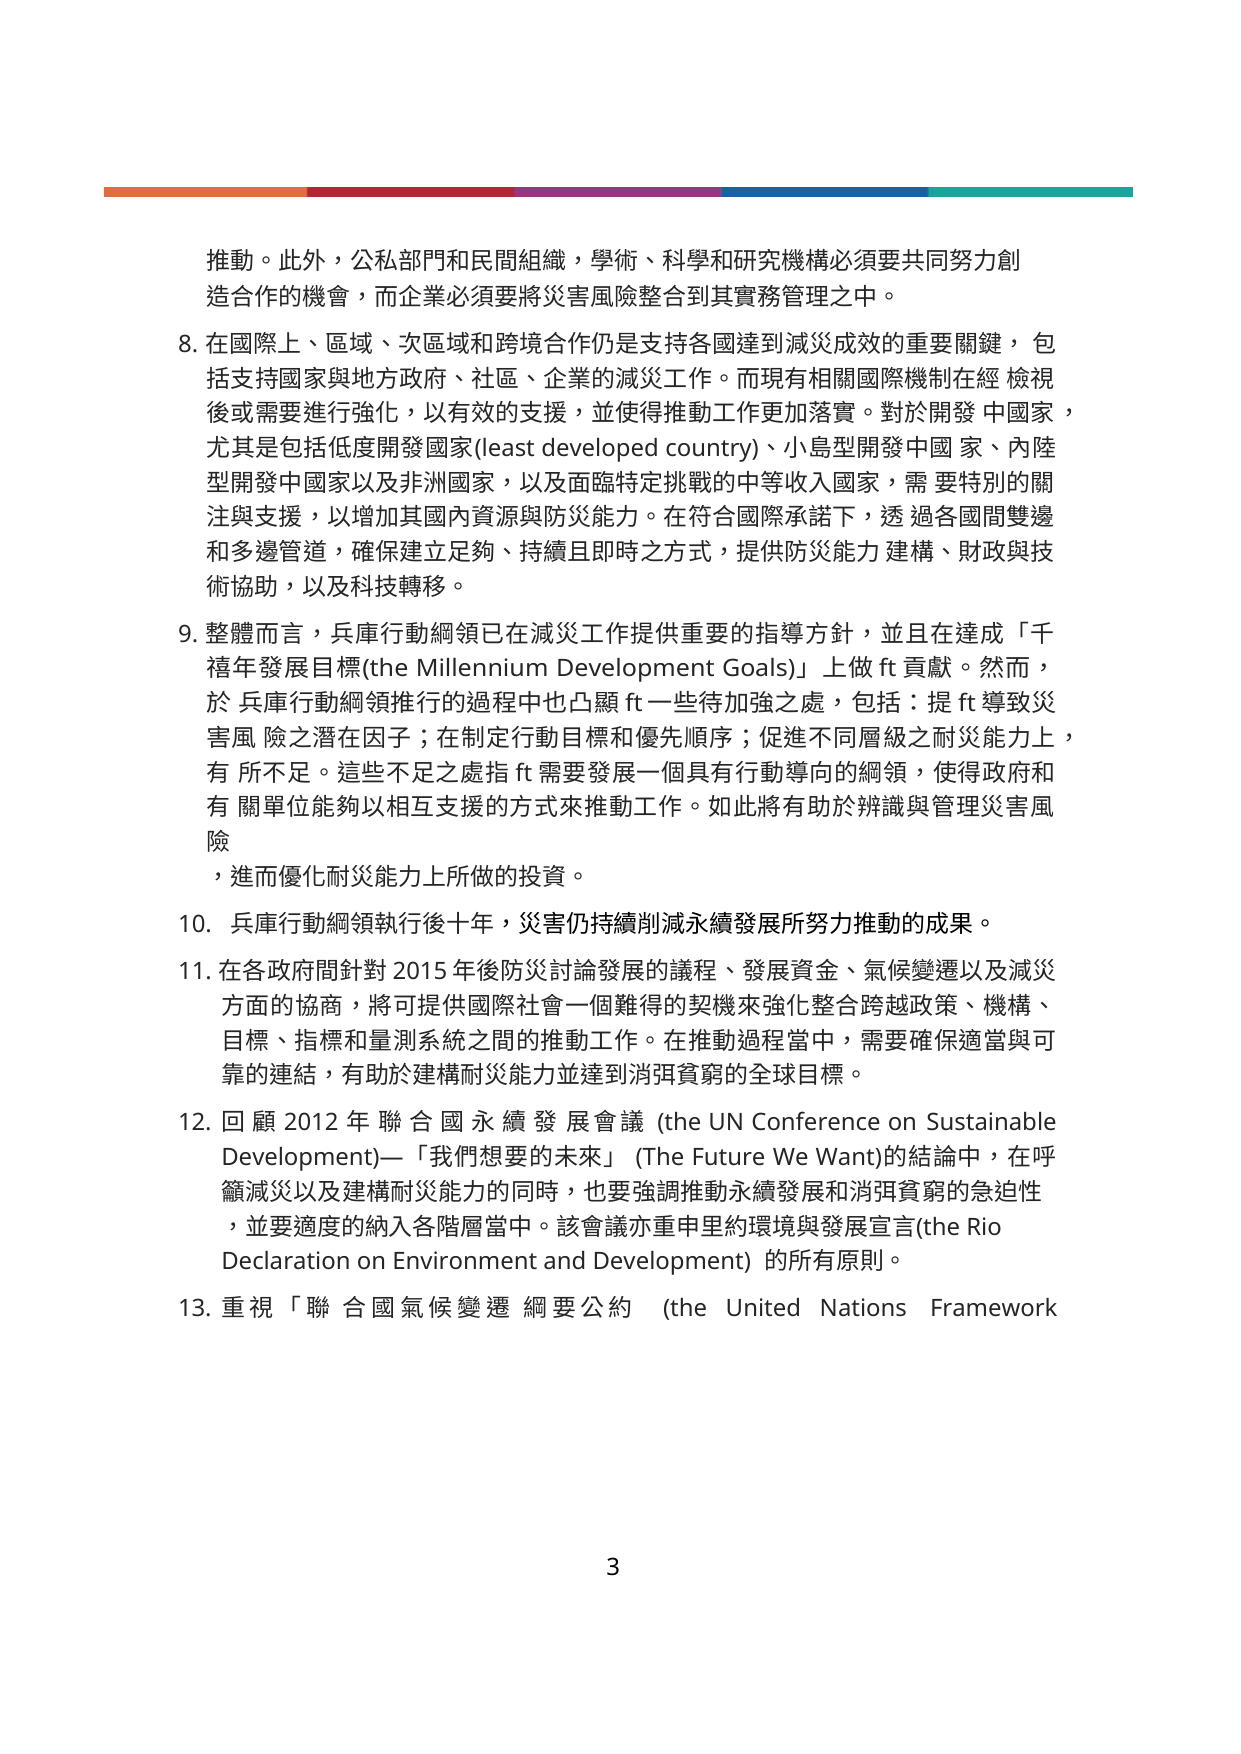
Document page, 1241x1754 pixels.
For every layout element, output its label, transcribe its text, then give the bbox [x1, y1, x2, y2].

list 回 顧 2012 年 聯 合 國 永 續 發 展會議 (the UN Conference on Sustainable Development)—「我們想要的未來」 (The Future We Want)的結論中，在呼 籲減災以及建構耐災能力的同時，也要強調推動永續發展和消弭貧窮的急迫性 [178, 1103, 1057, 1207]
text 9. 整體而言，兵庫行動綱領已在減災工作提供重要的指導方針，並且在達成「千 禧年發展目標(the Millennium Development Goals)」上做ft貢獻。然而，於 兵庫行動綱領推行的過程中也凸顯ft一些待加強之處，包括：提ft導致災害風 險之潛在因子；在制定行動目標和優先順序；促進不同層級之耐災能力上，有 所不足。這些不足之處指ft需要發展一個具有行動導向的綱領，使得政府和有 關單位能夠以相互支援的方式來推動工作。如此將有助於辨識與管理災害風險 [178, 614, 1057, 857]
text ，並要適度的納入各階層當中。該會議亦重申里約環境與發展宣言(the Rio Declaration on Environment and Development) 的所有原則。 [221, 1207, 1079, 1277]
text 推動。此外，公私部門和民間組織，學術、科學和研究機構必須要共同努力創 [207, 241, 1131, 277]
text 11. 在各政府間針對2015年後防災討論發展的議程、發展資金、氣候變遷以及減災 方面的協商，將可提供國際社會一個難得的契機來強化整合跨越政策、機構、 目標、指標和量測系統之間的推動工作。在推動過程當中，需要確保適當與可 靠的連結，有助於建構耐災能力並達到消弭貧窮的全球目標。 [178, 952, 1057, 1091]
text 10. 兵庫行動綱領執行後十年，災害仍持續削減永續發展所努力推動的成果。 [178, 905, 1131, 939]
picture [103, 187, 1133, 197]
text 8. 在國際上、區域、次區域和跨境合作仍是支持各國達到減災成效的重要關鍵， 包括支持國家與地方政府、社區、企業的減災工作。而現有相關國際機制在經 檢視後或需要進行強化，以有效的支援，並使得推動工作更加落實。對於開發 中國家，尤其是包括低度開發國家(least developed country)、小島型開發中國 家、內陸型開發中國家以及非洲國家，以及面臨特定挑戰的中等收入國家，需 要特別的關注與支援，以增加其國內資源與防災能力。在符合國際承諾下，透 過各國間雙邊和多邊管道，確保建立足夠、持續且即時之方式，提供防災能力 建構、財政與技術協助，以及科技轉移。 [178, 324, 1057, 602]
text 造合作的機會，而企業必須要將災害風險整合到其實務管理之中。 [207, 277, 1131, 312]
text ，進而優化耐災能力上所做的投資。 [207, 857, 1131, 892]
list 重視「聯 合國氣候變遷 綱要公約 (the United Nations Framework [178, 1289, 1144, 1324]
